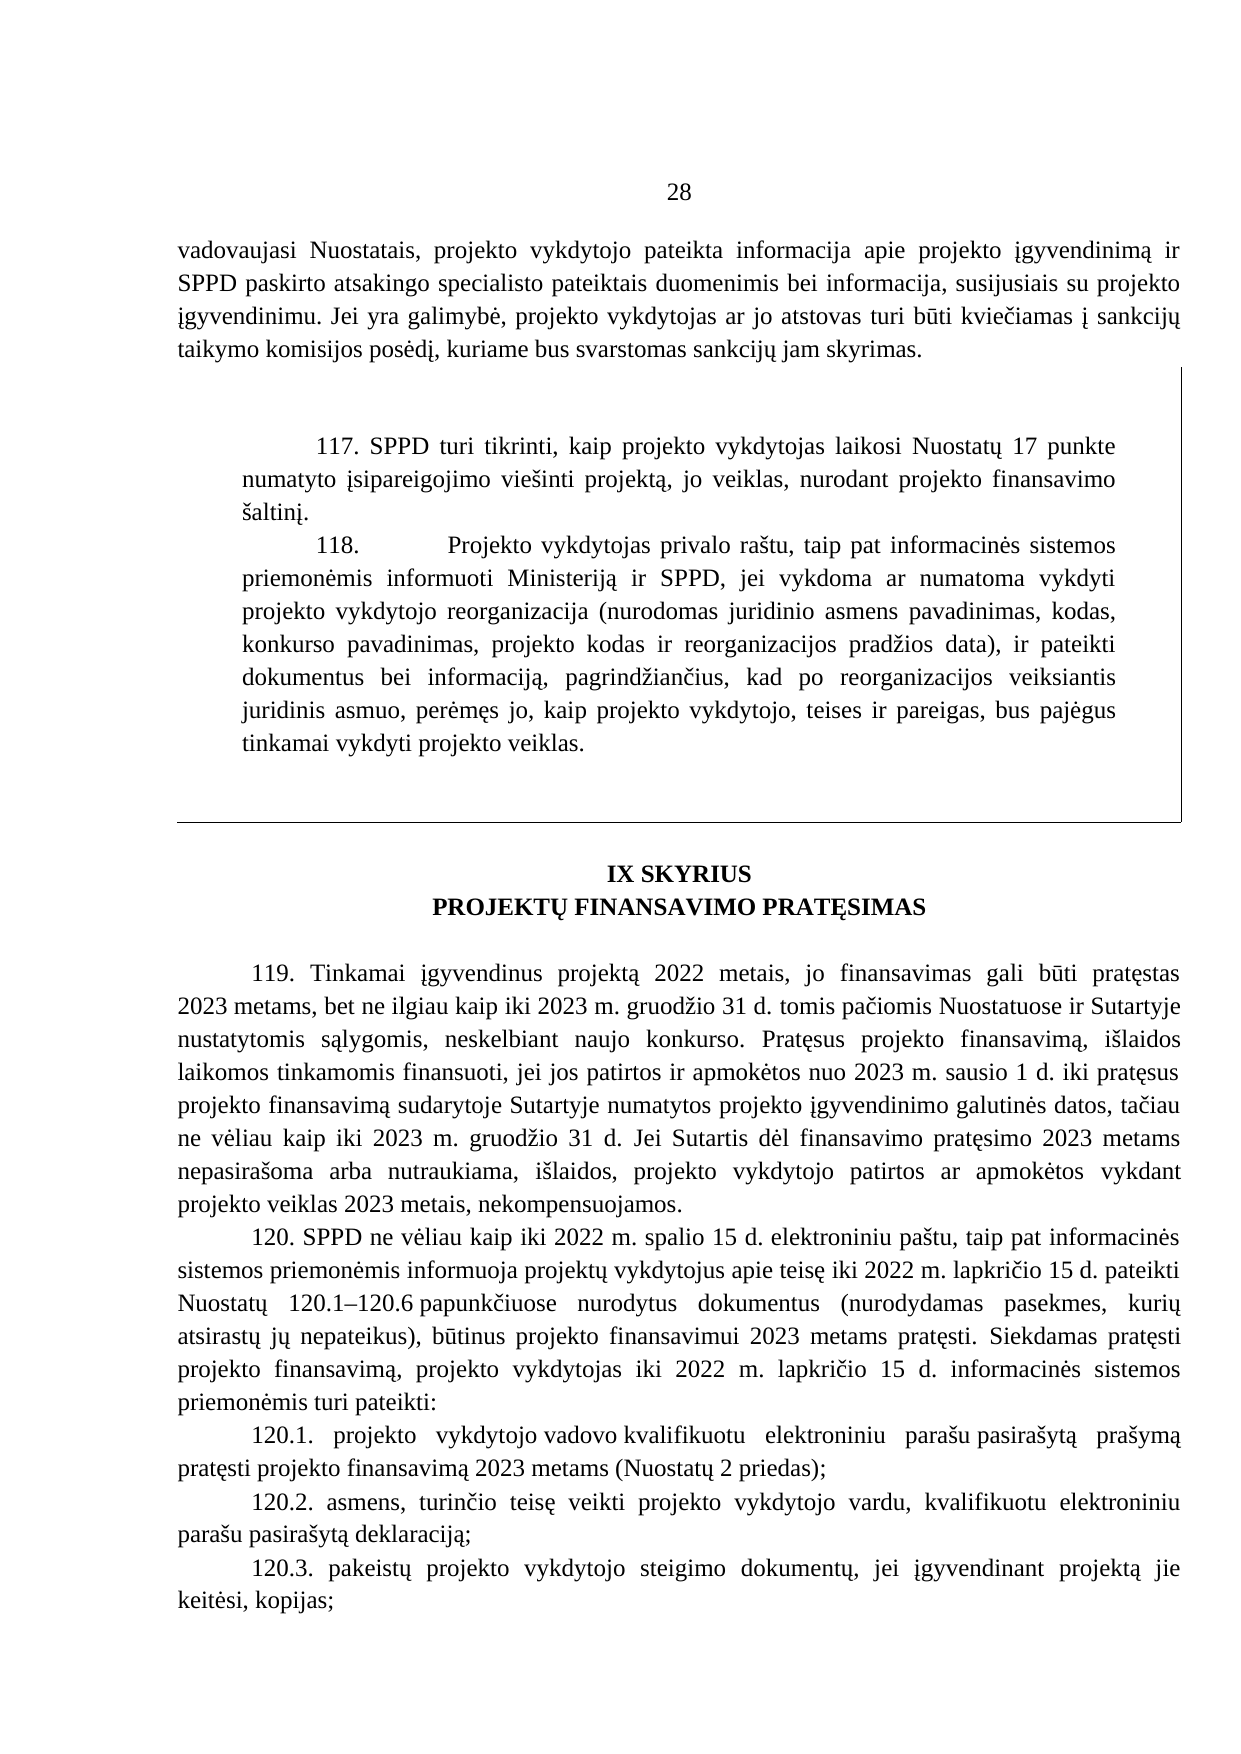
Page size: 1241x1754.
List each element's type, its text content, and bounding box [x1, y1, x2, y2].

text vadovaujasi Nuostatais, projekto vykdytojo pateikta informacija apie projekto įgyvendinimą ir SPPD paskirto atsakingo specialisto pateiktais duomenimis bei informacija, susijusiais su projekto įgyvendinimu. Jei yra galimybė, projekto vykdytojas ar jo atstovas turi būti kviečiamas į sankcijų taikymo komisijos posėdį, kuriame bus svarstomas sankcijų jam skyrimas. [177, 235, 1181, 362]
text 117. SPPD turi tikrinti, kaip projekto vykdytojas laikosi Nuostatų 17 punkte numatyto įsipareigojimo viešinti projektą, jo veiklas, nurodant projekto finansavimo šaltinį. [177, 367, 1181, 466]
text IX SKYRIUS [177, 859, 1181, 888]
text 120. SPPD ne vėliau kaip iki 2022 m. spalio 15 d. elektroniniu paštu, taip pat informacinės sistemos priemonėmis informuoja projektų vykdytojus apie teisę iki 2022 m. lapkričio 15 d. pateikti Nuostatų 120.1–120.6 papunkčiuose nurodytus dokumentus (nurodydamas pasekmes, kurių atsirastų jų nepateikus), būtinus projekto finansavimui 2023 metams pratęsti. Siekdamas pratęsti projekto finansavimą, projekto vykdytojas iki 2022 m. lapkričio 15 d. informacinės sistemos priemonėmis turi pateikti: [177, 1222, 1181, 1416]
text 119. Tinkamai įgyvendinus projektą 2022 metais, jo finansavimas gali būti pratęstas 2023 metams, bet ne ilgiau kaip iki 2023 m. gruodžio 31 d. tomis pačiomis Nuostatuose ir Sutartyje nustatytomis sąlygomis, neskelbiant naujo konkurso. Pratęsus projekto finansavimą, išlaidos laikomos tinkamomis finansuoti, jei jos patirtos ir apmokėtos nuo 2023 m. sausio 1 d. iki pratęsus projekto finansavimą sudarytoje Sutartyje numatytos projekto įgyvendinimo galutinės datos, tačiau ne vėliau kaip iki 2023 m. gruodžio 31 d. Jei Sutartis dėl finansavimo pratęsimo 2023 metams nepasirašoma arba nutraukiama, išlaidos, projekto vykdytojo patirtos ar apmokėtos vykdant projekto veiklas 2023 metais, nekompensuojamos. [177, 958, 1181, 1218]
text 118. Projekto vykdytojas privalo raštu, taip pat informacinės sistemos priemonėmis informuoti Ministeriją ir SPPD, jei vykdoma ar numatoma vykdyti projekto vykdytojo reorganizacija (nurodomas juridinio asmens pavadinimas, kodas, konkurso pavadinimas, projekto kodas ir reorganizacijos pradžios data), ir pateikti dokumentus bei informaciją, pagrindžiančius, kad po reorganizacijos veiksiantis juridinis asmuo, perėmęs jo, kaip projekto vykdytojo, teises ir pareigas, bus pajėgus tinkamai vykdyti projekto veiklas. [177, 466, 1181, 822]
text 120.1. projekto vykdytojo vadovo kvalifikuotu elektroniniu parašu pasirašytą prašymą pratęsti projekto finansavimą 2023 metams (Nuostatų 2 priedas); [177, 1421, 1181, 1482]
text 120.2. asmens, turinčio teisę veikti projekto vykdytojo vardu, kvalifikuotu elektroniniu parašu pasirašytą deklaraciją; [177, 1487, 1181, 1548]
text PROJEKTŲ FINANSAVIMO PRATĘSIMAS [177, 892, 1181, 921]
text 120.3. pakeistų projekto vykdytojo steigimo dokumentų, jei įgyvendinant projektą jie keitėsi, kopijas; [177, 1553, 1181, 1614]
